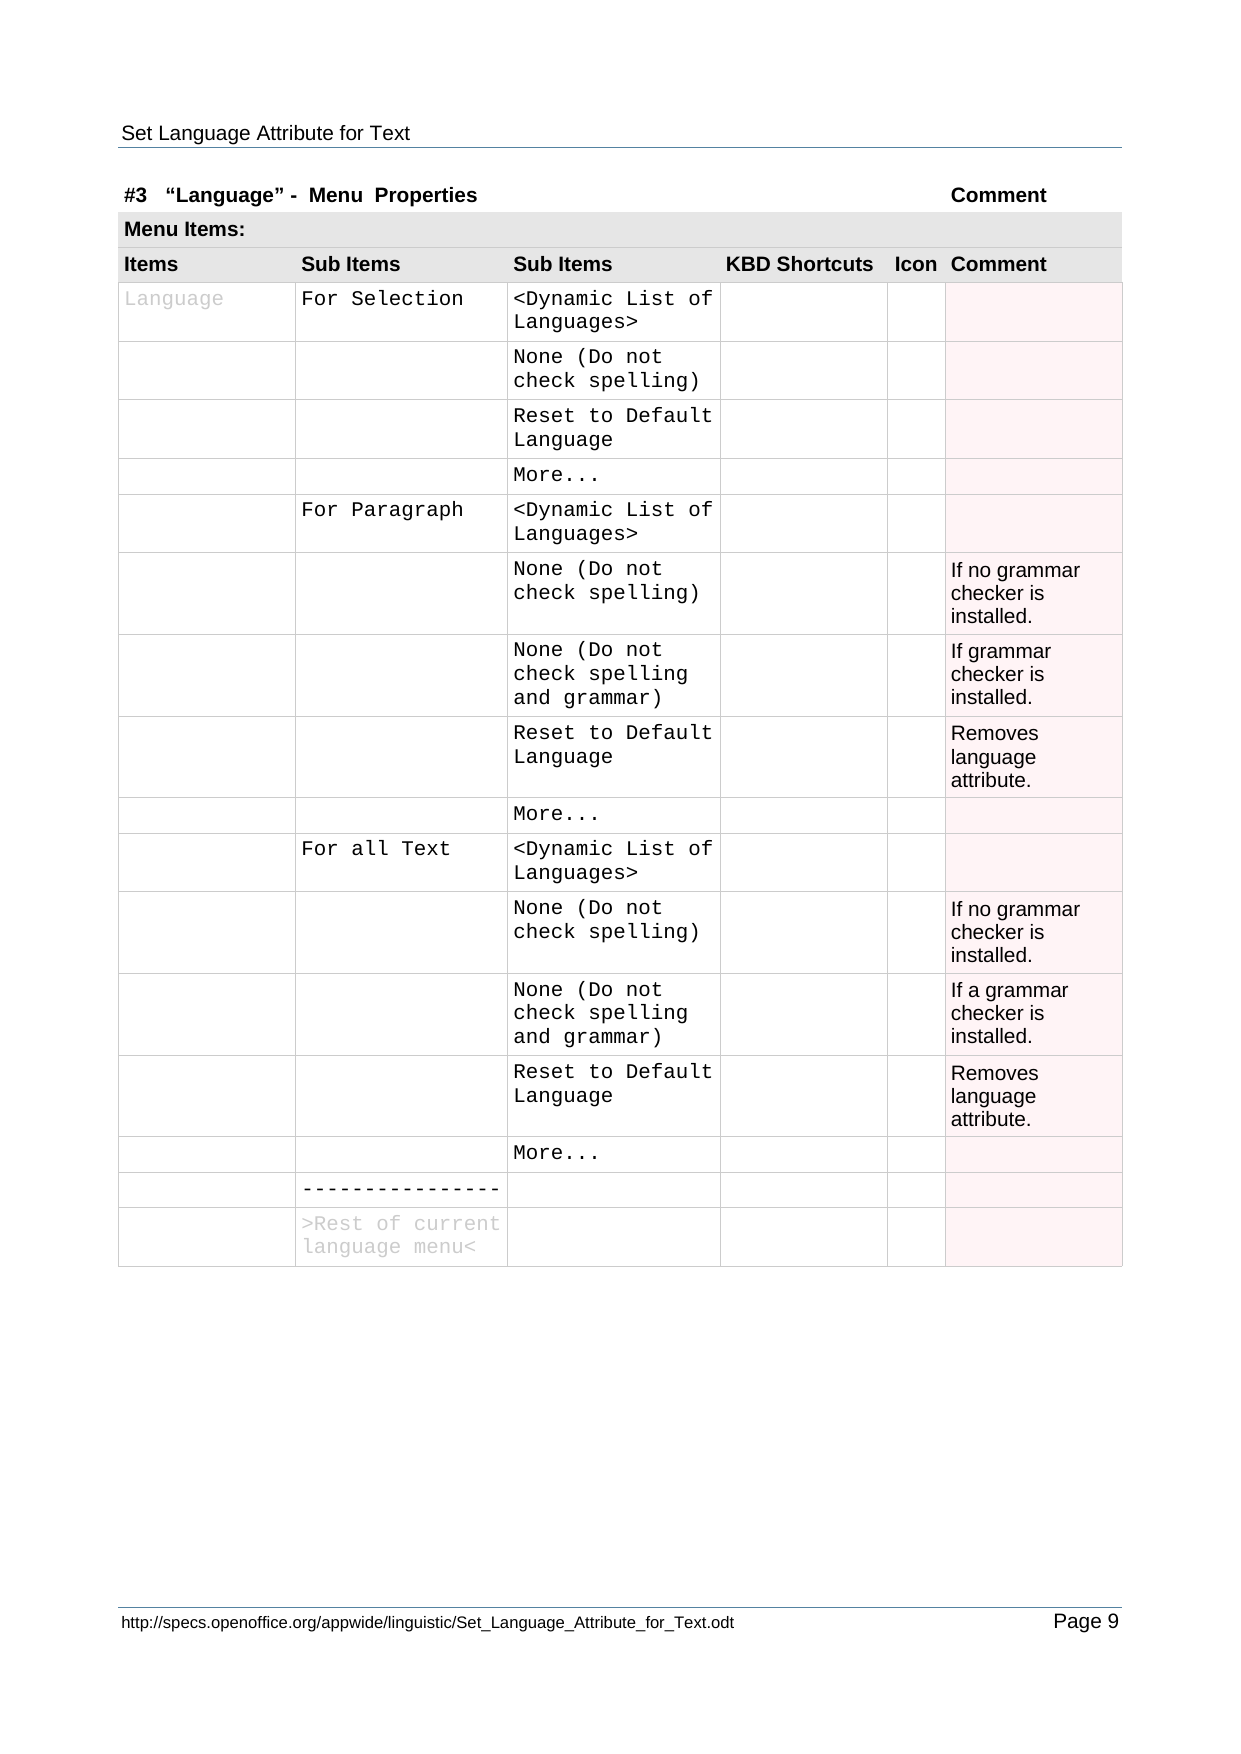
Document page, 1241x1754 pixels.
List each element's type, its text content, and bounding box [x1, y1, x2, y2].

table_cell [721, 1137, 887, 1172]
table_cell [296, 459, 507, 494]
table_cell [721, 798, 887, 833]
table_cell [888, 717, 945, 797]
table_cell [888, 892, 945, 973]
table_cell [119, 798, 295, 833]
table_cell [119, 1137, 295, 1172]
table_cell [946, 1173, 1122, 1207]
table_cell Language [119, 283, 295, 341]
table_cell [721, 459, 887, 494]
table_cell [946, 400, 1122, 458]
table_cell [946, 798, 1122, 833]
table_cell [296, 974, 507, 1055]
table_cell Removes language attribute. [946, 1056, 1122, 1136]
table_cell Reset to Default Language [508, 400, 720, 458]
table_cell Icon [887, 248, 945, 282]
table_cell [296, 798, 507, 833]
table_cell [296, 342, 507, 399]
table_cell [888, 635, 945, 716]
table_cell [888, 798, 945, 833]
table_cell None (Do not check spelling and grammar) [508, 635, 720, 716]
table_cell <Dynamic List of Languages> [508, 495, 720, 552]
table_cell If a grammar checker is installed. [946, 974, 1122, 1055]
table_cell More... [508, 1137, 720, 1172]
table_cell [721, 892, 887, 973]
table_cell None (Do not check spelling) [508, 553, 720, 634]
table_cell [119, 400, 295, 458]
table_cell [888, 342, 945, 399]
table_cell [888, 1137, 945, 1172]
table_cell Menu Items: [118, 212, 1122, 247]
table_cell [888, 459, 945, 494]
table_cell Reset to Default Language [508, 1056, 720, 1136]
table_cell More... [508, 798, 720, 833]
table_cell If no grammar checker is installed. [946, 553, 1122, 634]
table_cell [296, 400, 507, 458]
table_cell [119, 834, 295, 891]
table_cell [946, 1208, 1122, 1266]
table_cell KBD Shortcuts [720, 248, 887, 282]
table_cell [721, 342, 887, 399]
table_cell <Dynamic List of Languages> [508, 283, 720, 341]
table_cell [296, 717, 507, 797]
table_cell [721, 495, 887, 552]
table_cell [721, 834, 887, 891]
table_cell [888, 1173, 945, 1207]
table_cell [888, 283, 945, 341]
table_cell [721, 553, 887, 634]
table_cell [888, 553, 945, 634]
table_cell Reset to Default Language [508, 717, 720, 797]
table_cell [946, 495, 1122, 552]
table_cell [508, 1208, 720, 1266]
table_cell [888, 1056, 945, 1136]
table_cell [946, 834, 1122, 891]
table_cell [721, 1173, 887, 1207]
table_cell [721, 974, 887, 1055]
table_cell [119, 1173, 295, 1207]
table_cell [946, 283, 1122, 341]
table_cell For Selection [296, 283, 507, 341]
table_cell Removes language attribute. [946, 717, 1122, 797]
table_cell If grammar checker is installed. [946, 635, 1122, 716]
table_cell [119, 553, 295, 634]
table_cell [296, 1137, 507, 1172]
table_cell [119, 635, 295, 716]
table_cell ---------------- [296, 1173, 507, 1207]
table_cell None (Do not check spelling) [508, 892, 720, 973]
table_cell [721, 717, 887, 797]
table_cell [888, 1208, 945, 1266]
table_cell Sub Items [295, 248, 507, 282]
table_cell [119, 459, 295, 494]
table_cell [946, 459, 1122, 494]
table_cell [721, 1208, 887, 1266]
table_cell [721, 635, 887, 716]
table_header Comment [945, 177, 1122, 212]
table_cell >Rest of current language menu< [296, 1208, 507, 1266]
table_cell Sub Items [507, 248, 720, 282]
table_cell <Dynamic List of Languages> [508, 834, 720, 891]
table_cell [946, 342, 1122, 399]
table_cell [721, 283, 887, 341]
table_cell [119, 342, 295, 399]
table_cell [296, 1056, 507, 1136]
table_cell [508, 1173, 720, 1207]
table_cell [296, 553, 507, 634]
table_cell For all Text [296, 834, 507, 891]
table_cell [888, 400, 945, 458]
table_cell [119, 1056, 295, 1136]
table_cell [296, 635, 507, 716]
table_cell [296, 892, 507, 973]
table_cell [119, 717, 295, 797]
table_cell If no grammar checker is installed. [946, 892, 1122, 973]
table_cell Items [118, 248, 295, 282]
table_cell [888, 974, 945, 1055]
table_cell [888, 495, 945, 552]
table_cell [946, 1137, 1122, 1172]
table_cell [888, 834, 945, 891]
table_cell Comment [945, 248, 1122, 282]
table_cell None (Do not check spelling and grammar) [508, 974, 720, 1055]
table_header “Language” - Menu Properties [118, 177, 945, 212]
table_cell [119, 974, 295, 1055]
table_cell [119, 1208, 295, 1266]
table_cell More... [508, 459, 720, 494]
table_cell For Paragraph [296, 495, 507, 552]
table_cell [721, 400, 887, 458]
table_cell [721, 1056, 887, 1136]
table_cell [119, 892, 295, 973]
table_cell [119, 495, 295, 552]
table_cell None (Do not check spelling) [508, 342, 720, 399]
